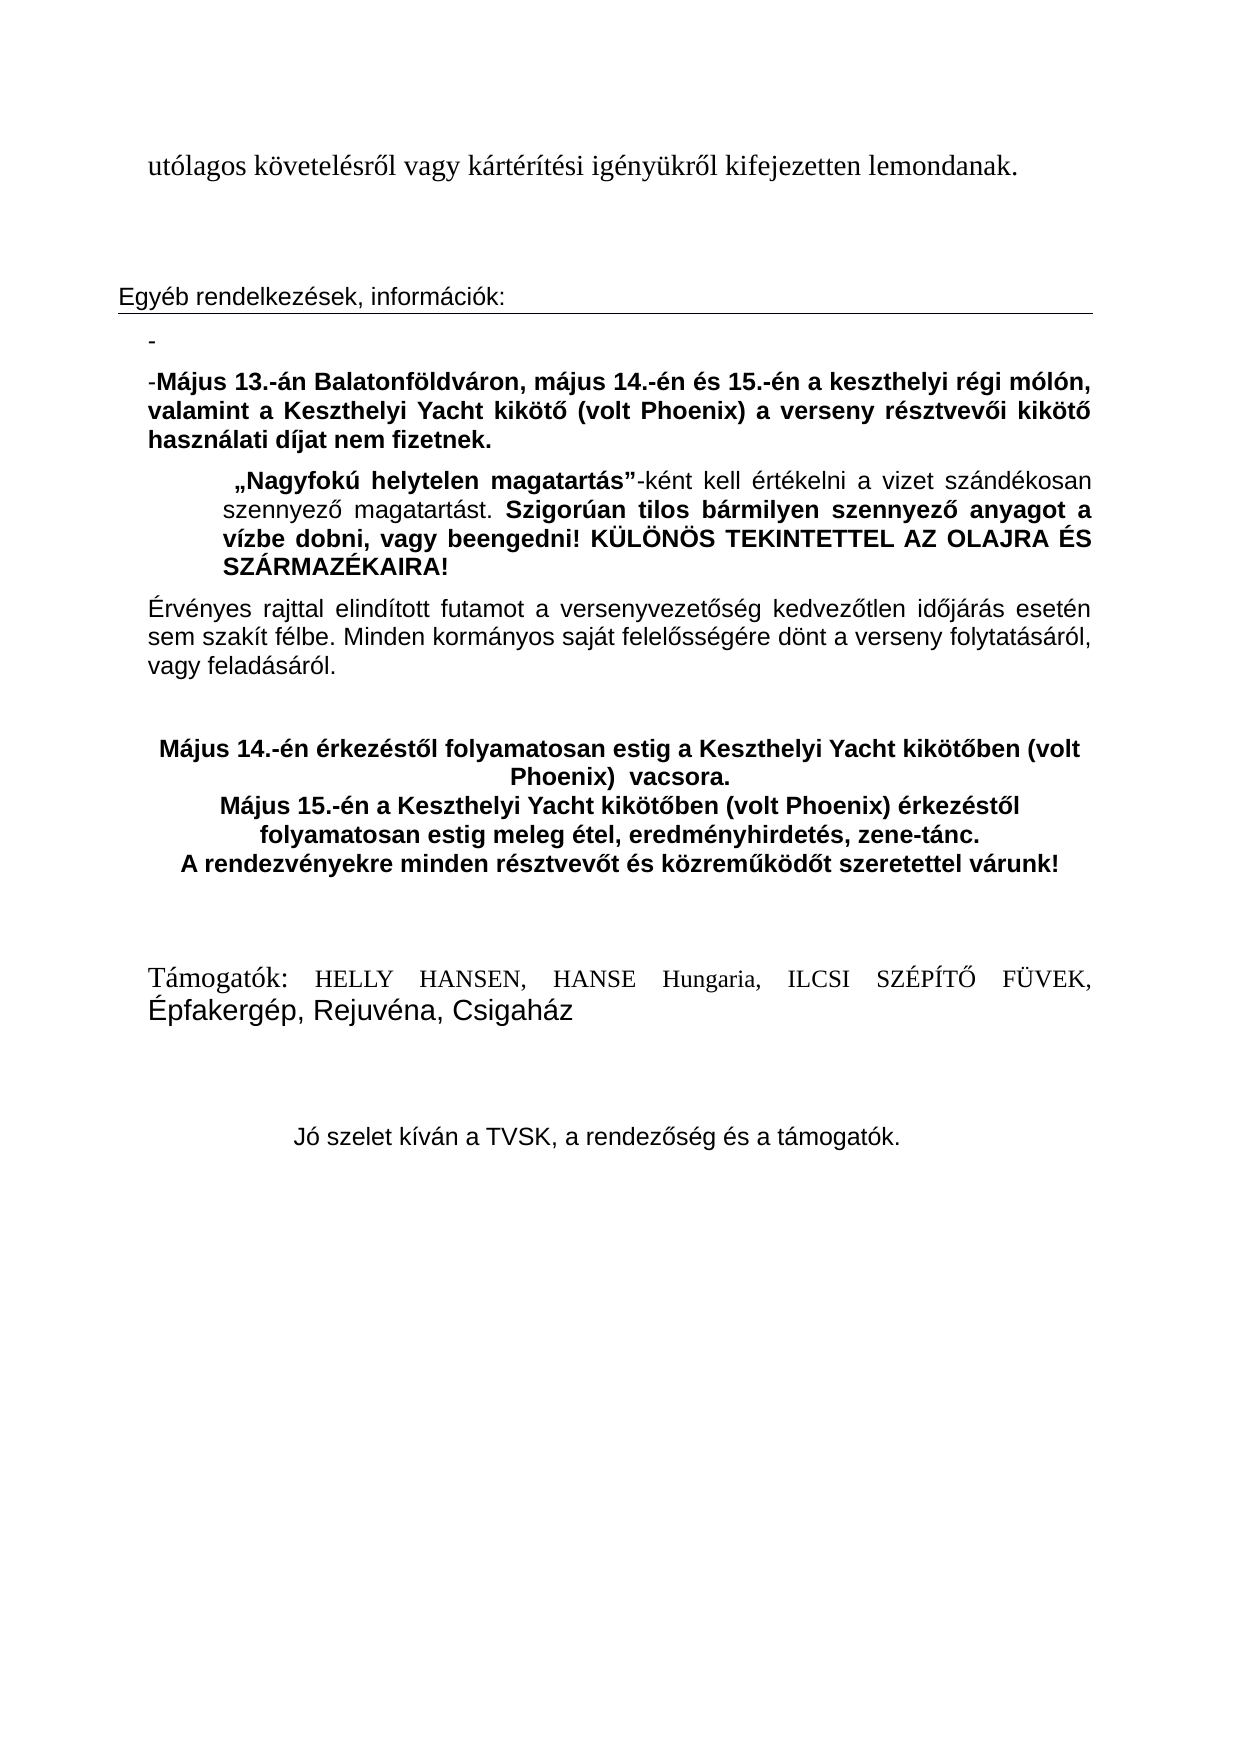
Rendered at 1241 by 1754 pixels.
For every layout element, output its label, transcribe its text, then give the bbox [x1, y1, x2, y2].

text Május 15.-én a Keszthelyi Yacht kikötőben (volt Phoenix) érkezéstől folyamatosan estig meleg étel, eredményhirdetés, zene-tánc. [148, 791, 1093, 849]
text utólagos követelésről vagy kártérítési igényükről kifejezetten lemondanak. [148, 148, 1093, 181]
text Támogatók: HELLY HANSEN, HANSE Hungaria, ILCSI SZÉPÍTŐ FÜVEK, Épfakergép, Rejuvéna, Csigaház [148, 960, 1093, 1027]
text Május 14.-én érkezéstől folyamatosan estig a Keszthelyi Yacht kikötőben (volt Phoenix) vacsora. [148, 734, 1093, 791]
list Május 13.-án Balatonföldváron, május 14.-én és 15.-én a keszthelyi régi mólón, valamint a Keszthelyi Yacht kikötő (volt Phoenix) a verseny résztvevői kikötő használati díjat nem fizetnek. [148, 367, 1093, 454]
text Jó szelet kíván a TVSK, a rendezőség és a támogatók. [148, 1122, 1093, 1151]
text Érvényes rajttal elindított futamot a versenyvezetőség kedvezőtlen időjárás esetén sem szakít félbe. Minden kormányos saját felelősségére dönt a verseny folytatásáról, vagy feladásáról. [148, 594, 1093, 680]
text „Nagyfokú helytelen magatartás”-ként kell értékelni a vizet szándékosan szennyező magatartást. Szigorúan tilos bármilyen szennyező anyagot a vízbe dobni, vagy beengedni! KÜLÖNÖS TEKINTETTEL AZ OLAJRA ÉS SZÁRMAZÉKAIRA! [223, 466, 1093, 581]
text A rendezvényekre minden résztvevőt és közreműködőt szeretettel várunk! [148, 849, 1093, 877]
text Egyéb rendelkezések, információk: [118, 282, 1093, 313]
